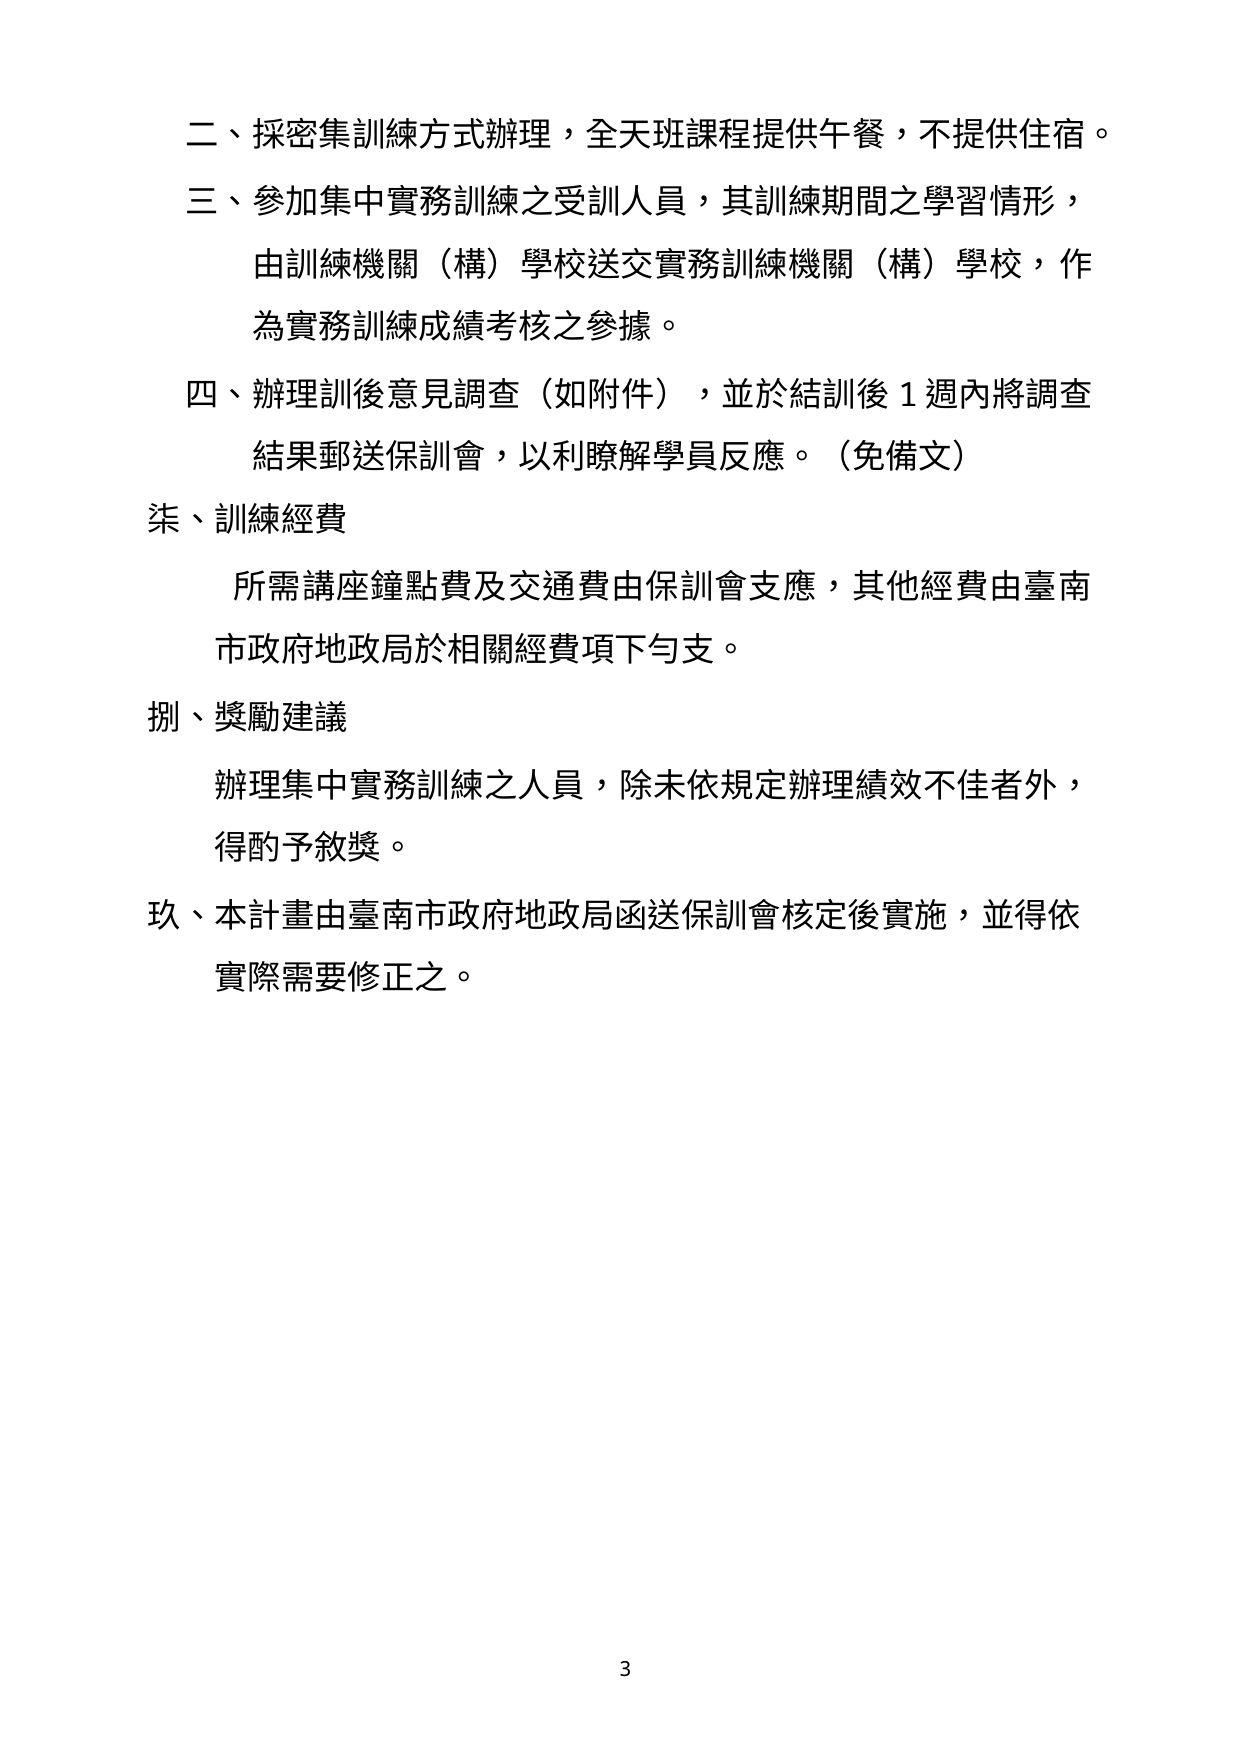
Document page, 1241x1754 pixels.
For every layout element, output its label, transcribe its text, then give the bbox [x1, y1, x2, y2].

text 所需講座鐘點費及交通費由保訓會支應，其他經費由臺南市政府地政局於相關經費項下勻支。 [148, 543, 1092, 668]
text 四、辦理訓後意見調查（如附件），並於結訓後1週內將調查結果郵送保訓會，以利瞭解學員反應。（免備文） [185, 350, 1092, 475]
text 二、採密集訓練方式辦理，全天班課程提供午餐，不提供住宿。 [185, 90, 1092, 152]
text 玖、本計畫由臺南市政府地政局函送保訓會核定後實施，並得依實際需要修正之。 [148, 871, 1092, 996]
text 捌、獎勵建議 [148, 673, 1092, 736]
text 柒、訓練經費 [148, 475, 1092, 538]
text 三、參加集中實務訓練之受訓人員，其訓練期間之學習情形，由訓練機關（構）學校送交實務訓練機關（構）學校，作為實務訓練成績考核之參據。 [185, 157, 1092, 345]
text 辦理集中實務訓練之人員，除未依規定辦理績效不佳者外，得酌予敘獎。 [214, 741, 1092, 866]
